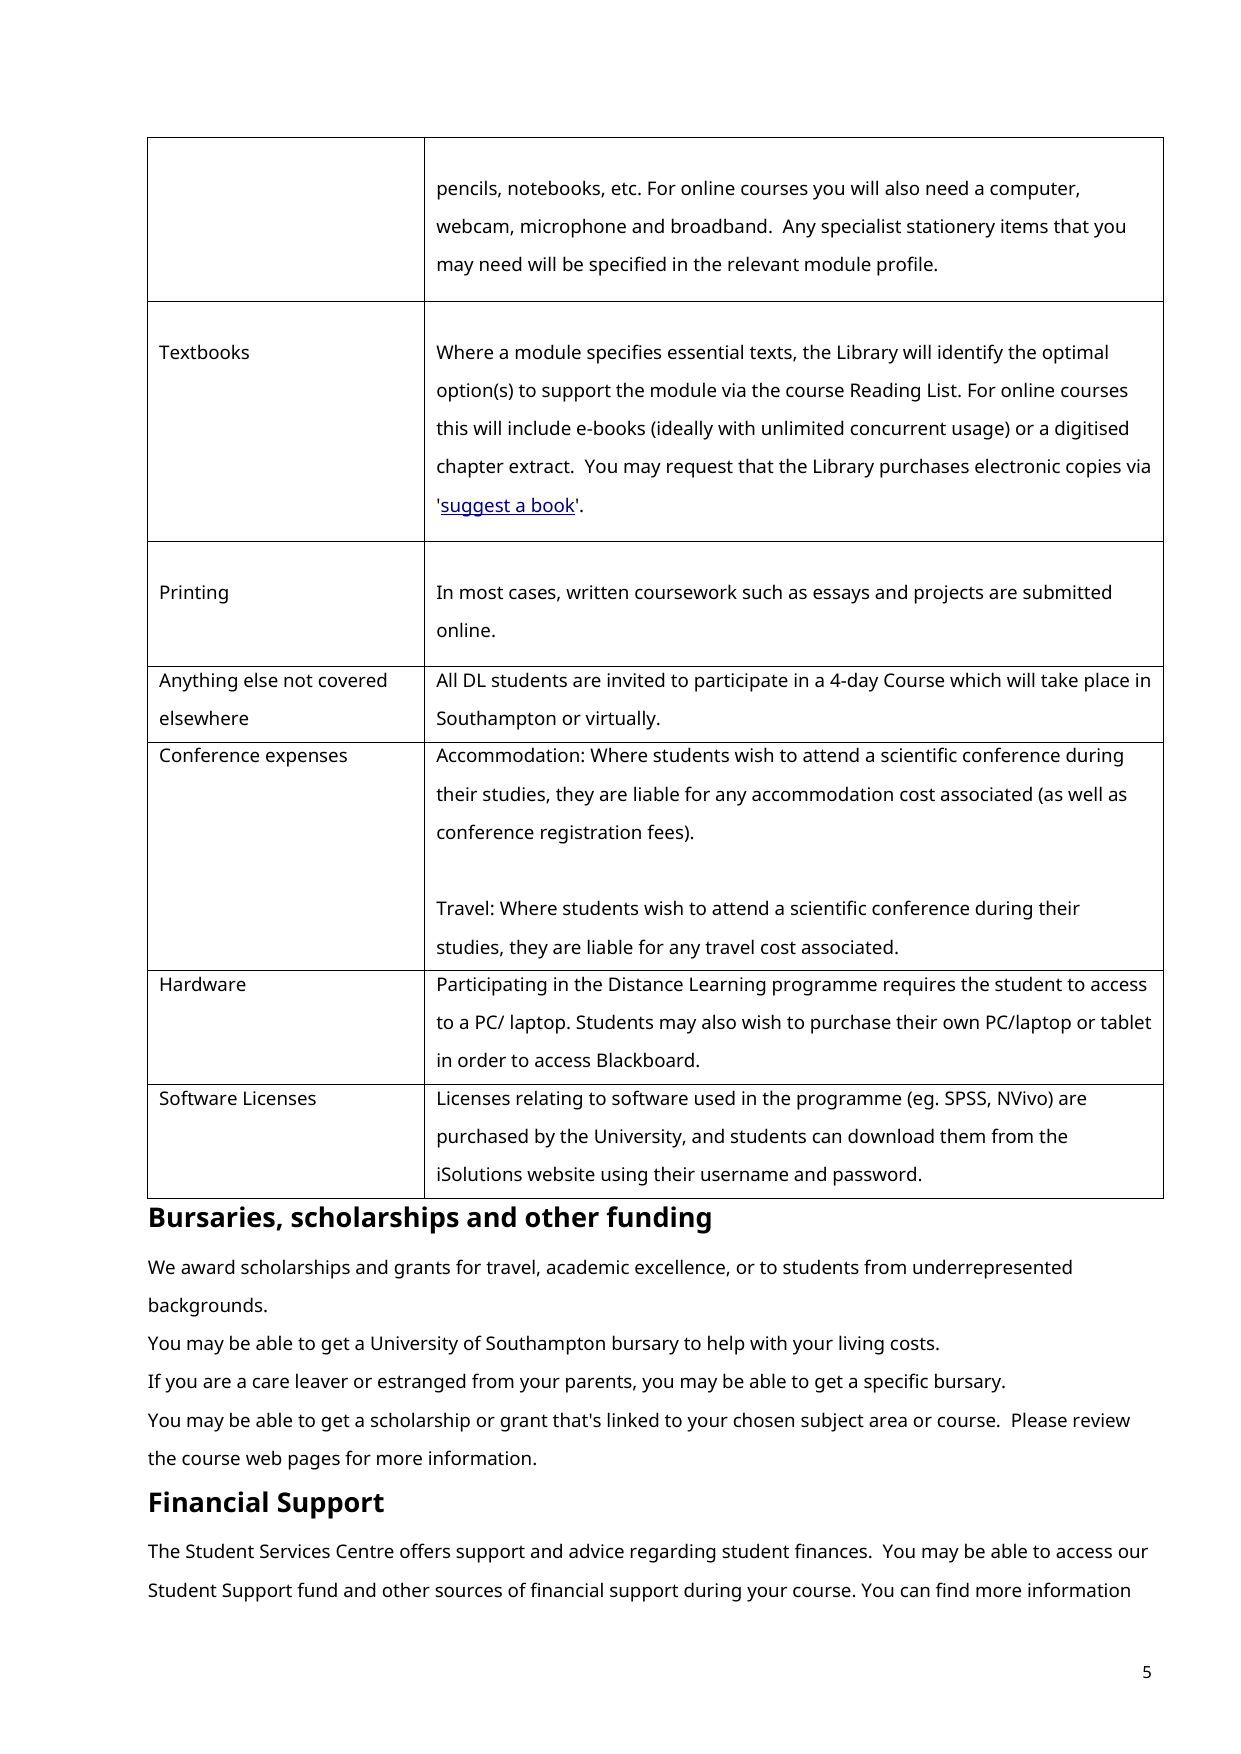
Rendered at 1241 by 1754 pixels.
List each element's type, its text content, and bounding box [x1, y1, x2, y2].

text The Student Services Centre offers support and advice regarding student finances. You may be able to access our Student Support fund and other sources of financial support during your course. You can find more information [148, 1539, 1152, 1602]
table_cell Conference expenses [148, 743, 424, 970]
table_cell In most cases, written coursework such as essays and projects are submitted online. [425, 542, 1163, 666]
table_cell All DL students are invited to participate in a 4-day Course which will take place in Southampton or virtually. [425, 667, 1163, 742]
table_cell Licenses relating to software used in the programme (eg. SPSS, NVivo) are purchased by the University, and students can download them from the iSolutions website using their username and password. [425, 1085, 1163, 1198]
text If you are a care leaver or estranged from your parents, you may be able to get a specific bursary. [148, 1369, 1152, 1394]
table_cell Software Licenses [148, 1085, 424, 1198]
subtitle Financial Support [148, 1483, 1152, 1520]
text You may be able to get a University of Southampton bursary to help with your living costs. [148, 1331, 1152, 1356]
table_cell Printing [148, 542, 424, 666]
table_cell Anything else not covered elsewhere [148, 667, 424, 742]
text You may be able to get a scholarship or grant that's linked to your chosen subject area or course. Please review the course web pages for more information. [148, 1407, 1152, 1471]
table_cell Textbooks [148, 302, 424, 541]
table_cell pencils, notebooks, etc. For online courses you will also need a computer, webcam, microphone and broadband. Any specialist stationery items that you may need will be specified in the relevant module profile. [425, 138, 1163, 301]
table_cell Hardware [148, 971, 424, 1084]
table_cell Participating in the Distance Learning programme requires the student to access to a PC/ laptop. Students may also wish to purchase their own PC/laptop or tablet in order to access Blackboard. [425, 971, 1163, 1084]
subtitle Bursaries, scholarships and other funding [148, 1199, 1152, 1236]
table_cell Accommodation: Where students wish to attend a scientific conference during their studies, they are liable for any accommodation cost associated (as well as conference registration fees). Travel: Where students wish to attend a scientific conference during their studies, they are liable for any travel cost associated. [425, 743, 1163, 970]
text We award scholarships and grants for travel, academic excellence, or to students from underrepresented backgrounds. [148, 1254, 1152, 1318]
table_cell Where a module specifies essential texts, the Library will identify the optimal option(s) to support the module via the course Reading List. For online courses this will include e-books (ideally with unlimited concurrent usage) or a digitised chapter extract. You may request that the Library purchases electronic copies via 'suggest a book'. [425, 302, 1163, 541]
table_cell [148, 138, 424, 301]
